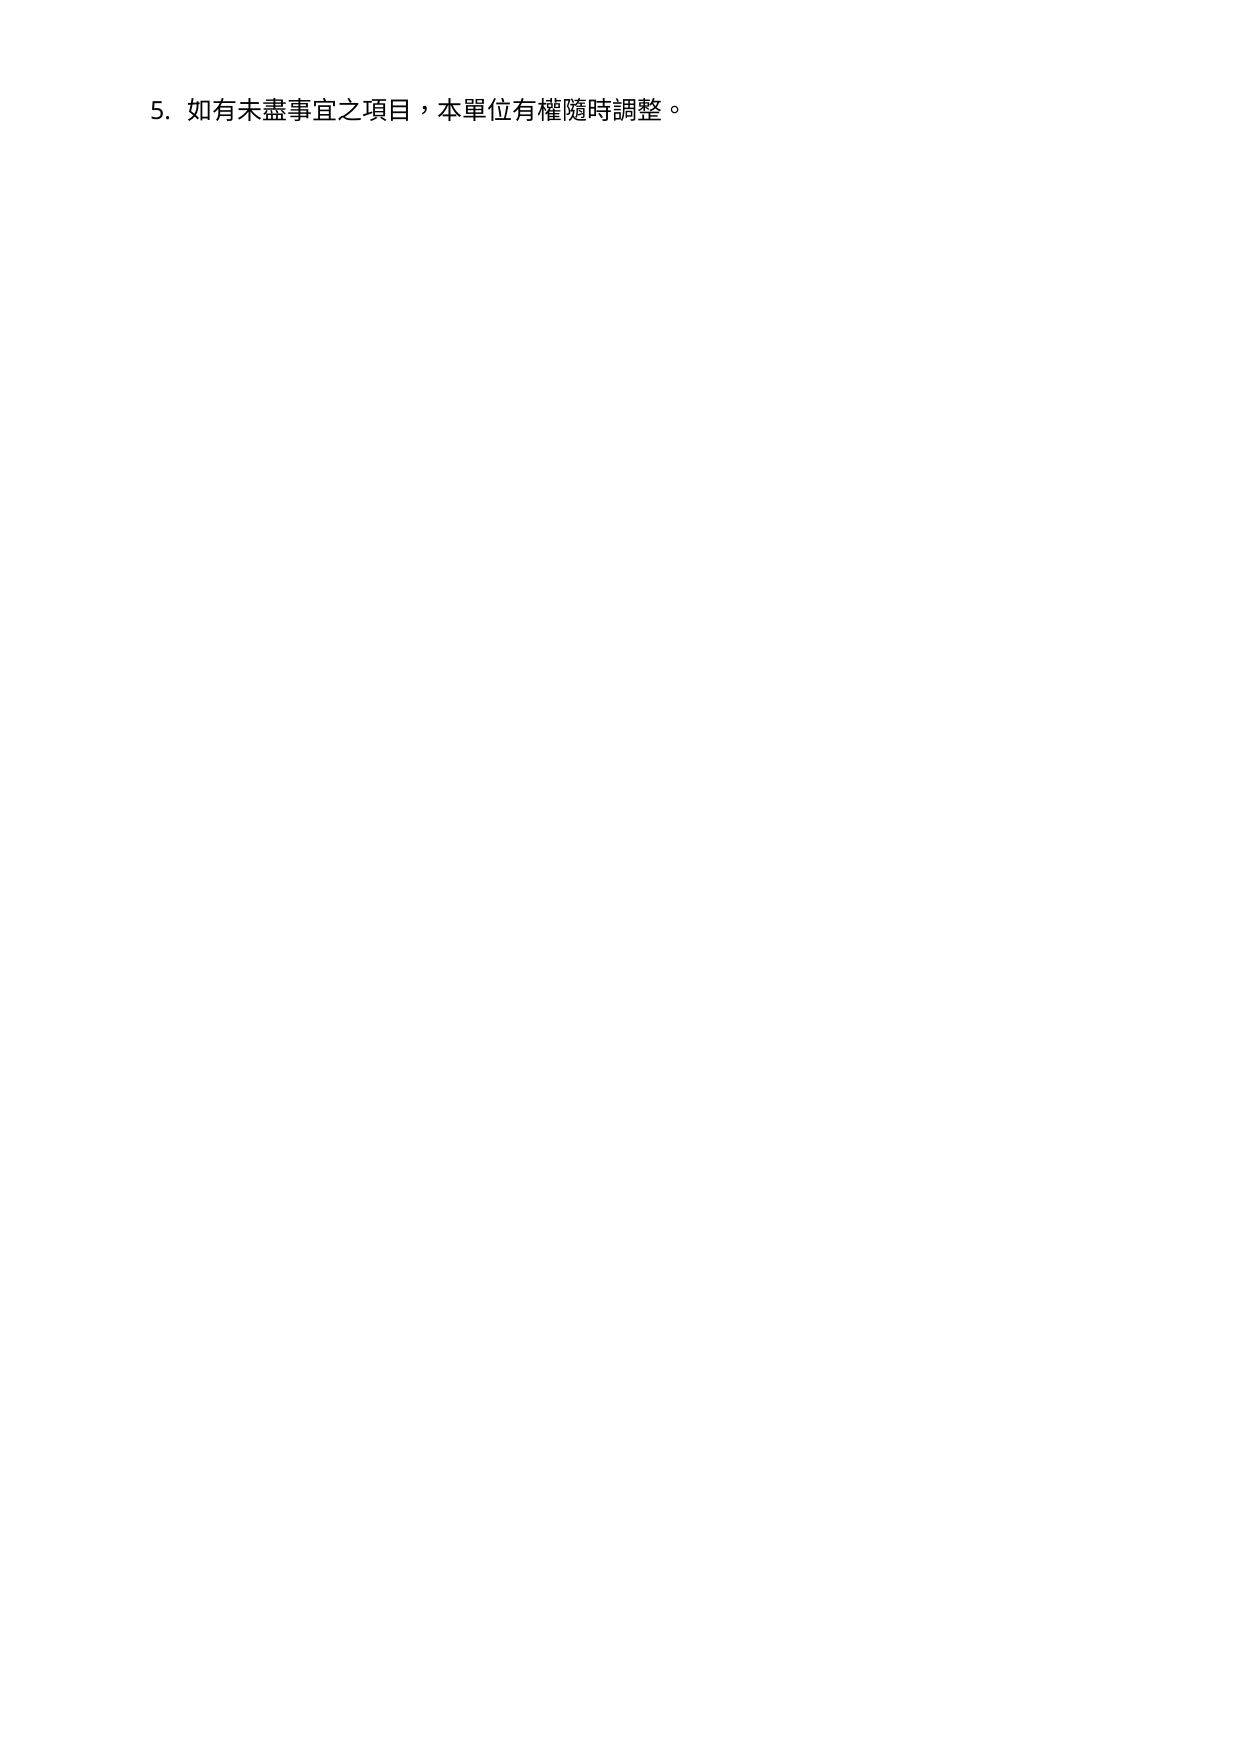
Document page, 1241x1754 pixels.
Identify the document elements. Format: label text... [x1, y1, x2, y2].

list 如有未盡事宜之項目，本單位有權隨時調整。 [150, 89, 1165, 127]
